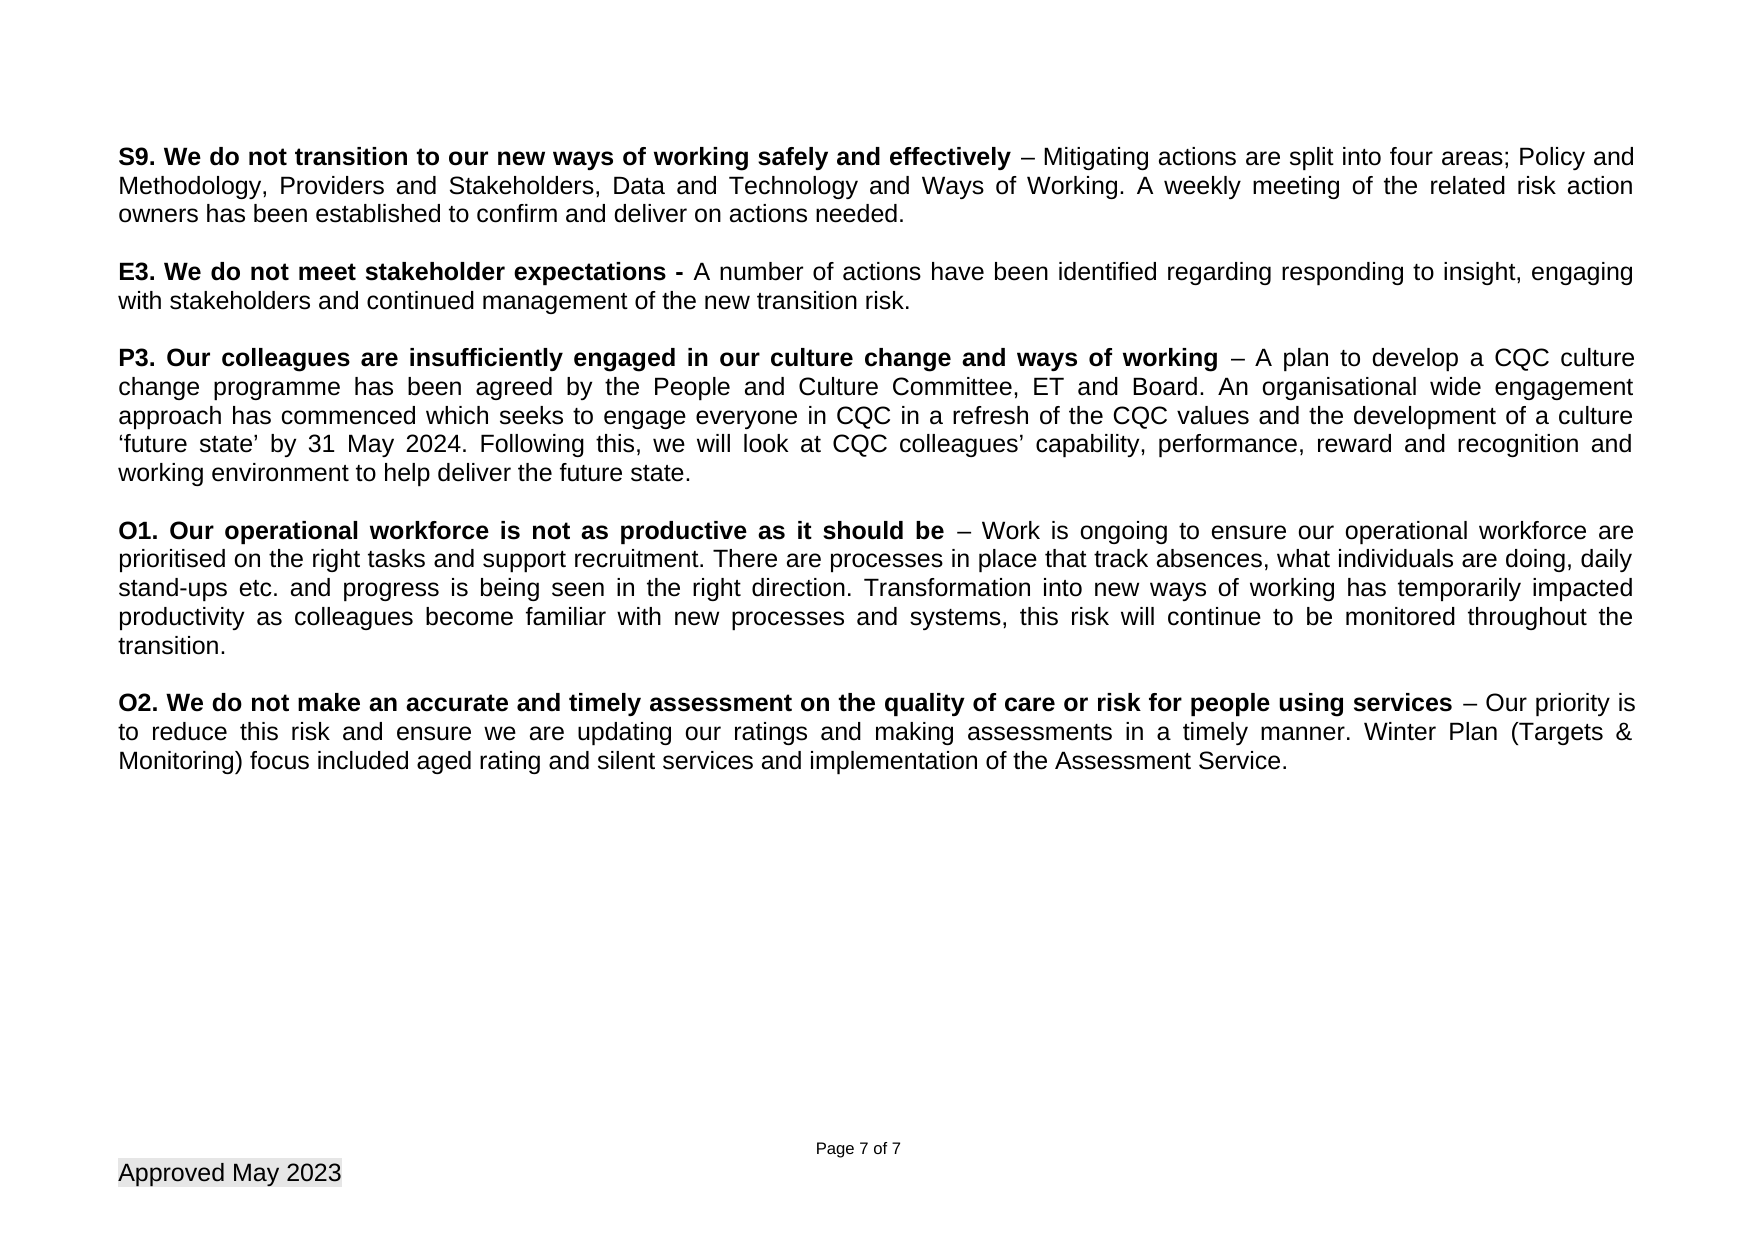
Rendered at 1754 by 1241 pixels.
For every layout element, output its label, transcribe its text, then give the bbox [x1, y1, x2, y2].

text O2. We do not make an accurate and timely assessment on the quality of care or risk for people using services – Our priority is to reduce this risk and ensure we are updating our ratings and making assessments in a timely manner. Winter Plan (Targets & Monitoring) focus included aged rating and silent services and implementation of the Assessment Service. [118, 688, 1636, 774]
text O1. Our operational workforce is not as productive as it should be – Work is ongoing to ensure our operational workforce are prioritised on the right tasks and support recruitment. There are processes in place that track absences, what individuals are doing, daily stand-ups etc. and progress is being seen in the right direction. Transformation into new ways of working has temporarily impacted productivity as colleagues become familiar with new processes and systems, this risk will continue to be monitored throughout the transition. [118, 516, 1636, 659]
text S9. We do not transition to our new ways of working safely and effectively – Mitigating actions are split into four areas; Policy and Methodology, Providers and Stakeholders, Data and Technology and Ways of Working. A weekly meeting of the related risk action owners has been established to confirm and deliver on actions needed. [118, 142, 1636, 228]
text P3. Our colleagues are insufficiently engaged in our culture change and ways of working – A plan to develop a CQC culture change programme has been agreed by the People and Culture Committee, ET and Board. An organisational wide engagement approach has commenced which seeks to engage everyone in CQC in a refresh of the CQC values and the development of a culture ‘future state’ by 31 May 2024. Following this, we will look at CQC colleagues’ capability, performance, reward and recognition and working environment to help deliver the future state. [118, 343, 1636, 487]
text E3. We do not meet stakeholder expectations - A number of actions have been identified regarding responding to insight, engaging with stakeholders and continued management of the new transition risk. [118, 257, 1636, 314]
